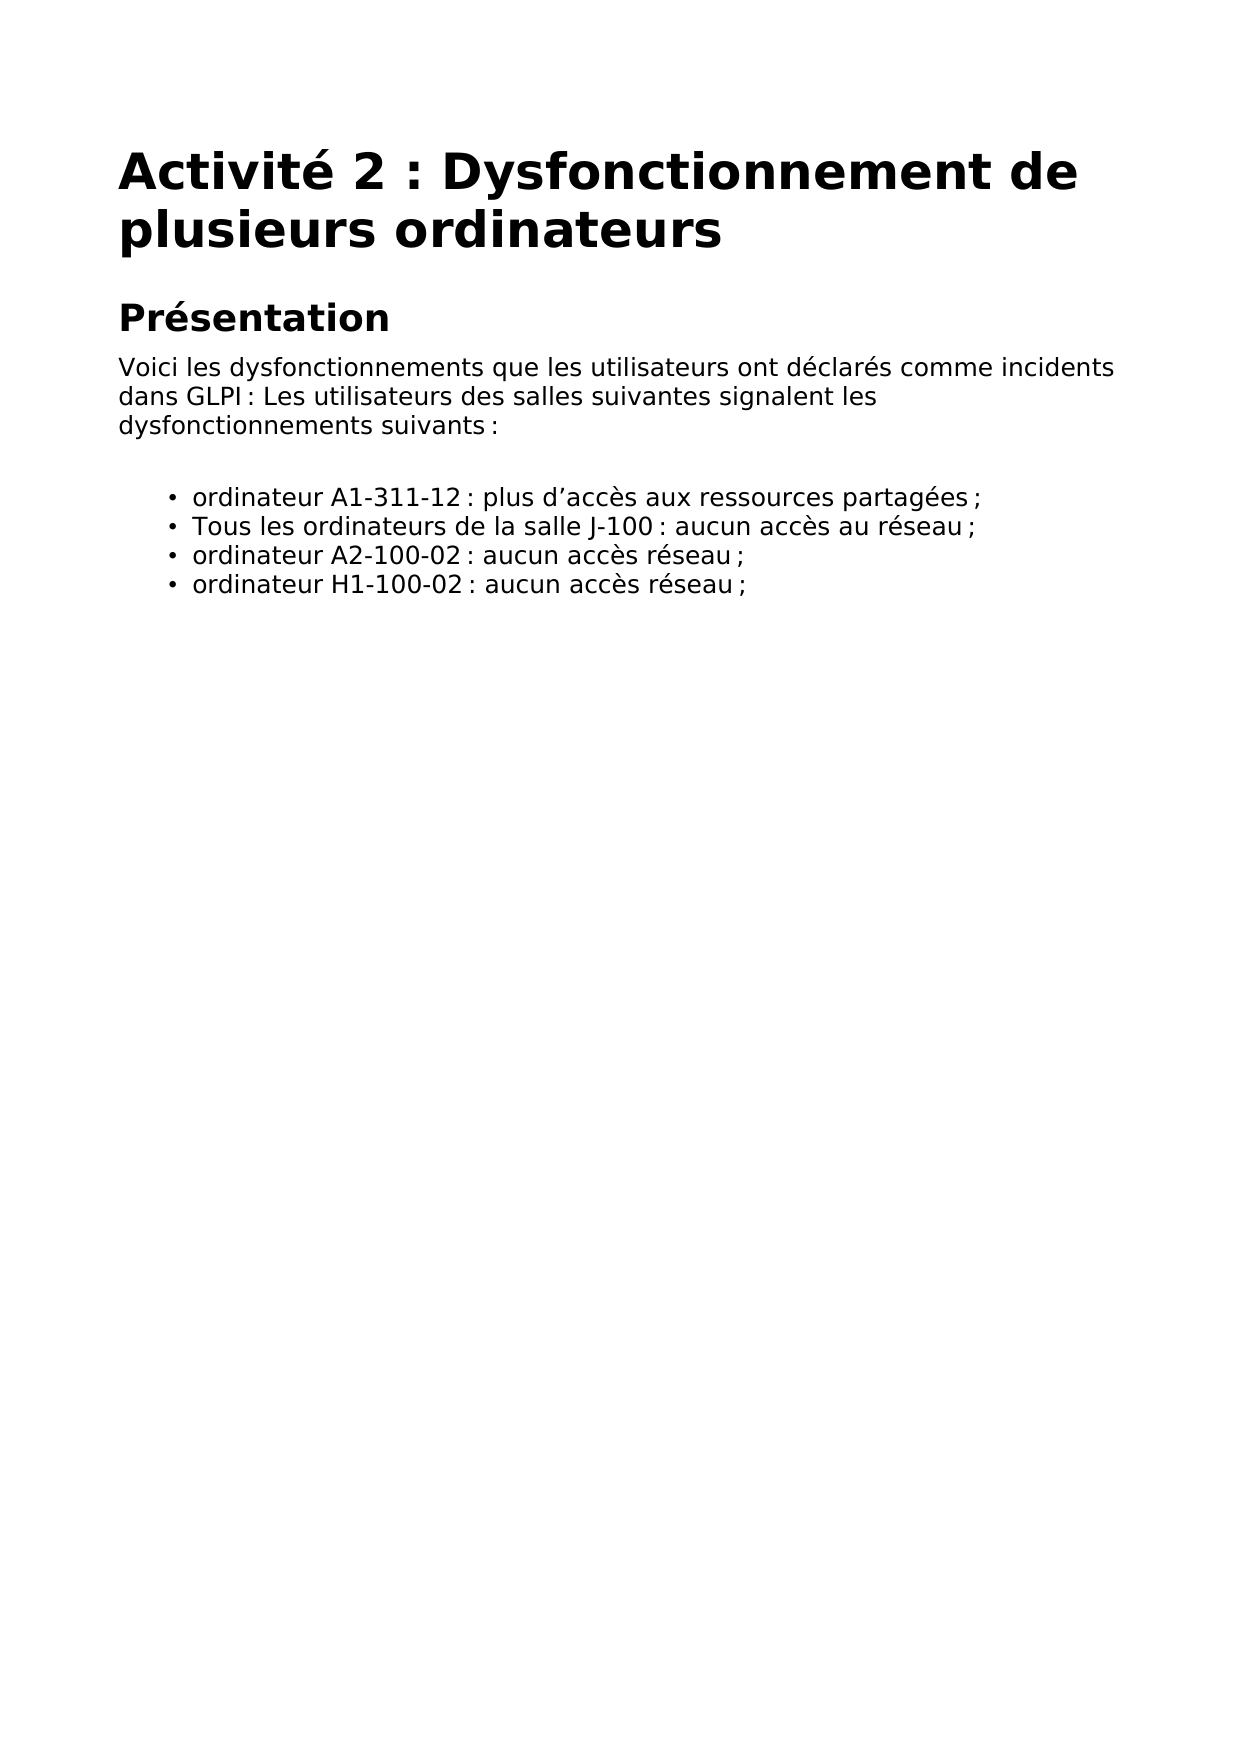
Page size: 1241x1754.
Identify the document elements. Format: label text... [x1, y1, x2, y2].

list ordinateur A1-311-12 : plus d’accès aux ressources partagées ; [177, 483, 1122, 512]
subtitle Activité 2 : Dysfonctionnement de plusieurs ordinateurs [118, 143, 1122, 259]
list ordinateur H1-100-02 : aucun accès réseau ; [177, 570, 1122, 599]
list Tous les ordinateurs de la salle J-100 : aucun accès au réseau ; [177, 512, 1122, 541]
list ordinateur A2-100-02 : aucun accès réseau ; [177, 541, 1122, 570]
text Voici les dysfonctionnements que les utilisateurs ont déclarés comme incidents dans GLPI : Les utilisateurs des salles suivantes signalent les dysfonctionnements suivants : [118, 353, 1122, 441]
subtitle Présentation [118, 297, 1122, 341]
